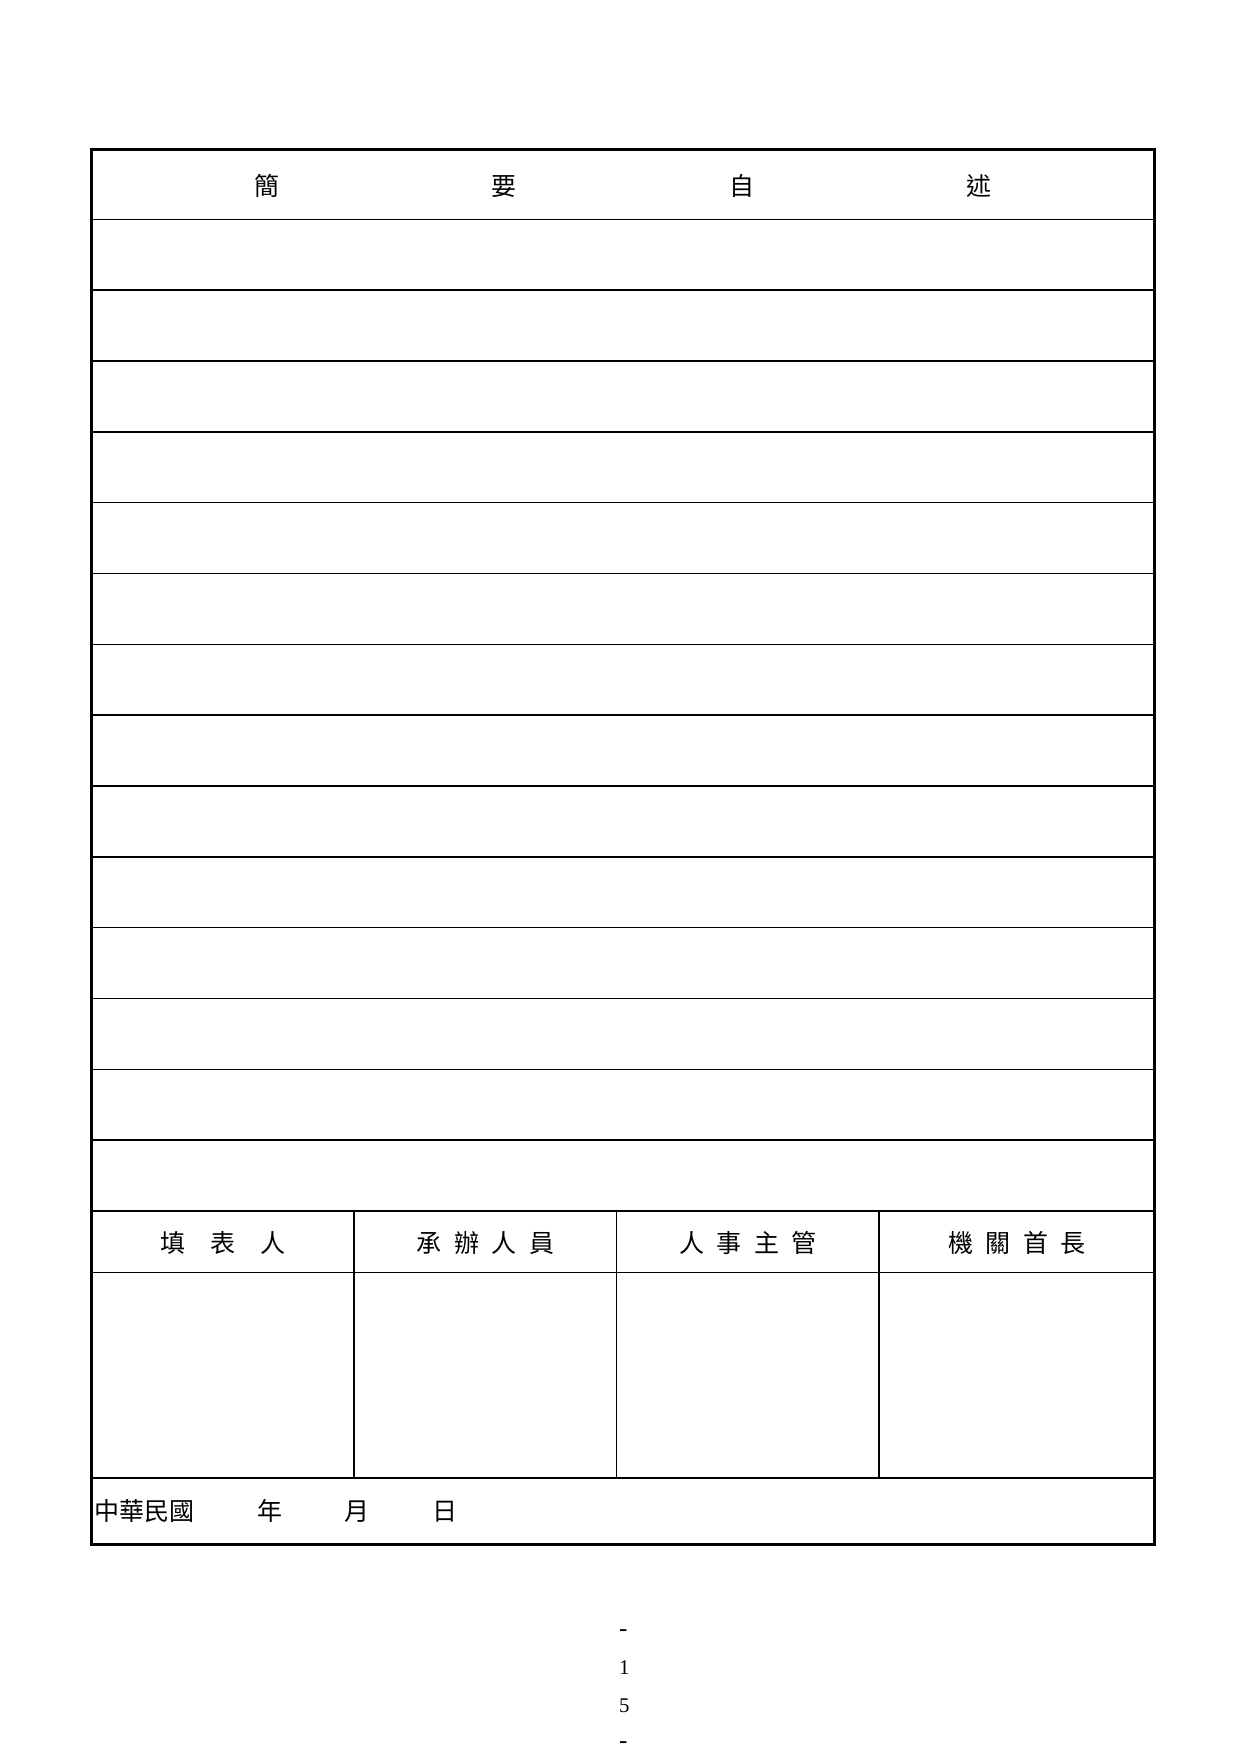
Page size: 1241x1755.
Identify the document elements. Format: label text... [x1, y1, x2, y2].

table_cell 機 關 首 長 [880, 1212, 1153, 1271]
table_cell [93, 1273, 353, 1477]
table_cell 中華民國 年 月 日 [93, 1479, 1153, 1543]
table_cell [93, 291, 1153, 360]
table_header 簡 要 自 述 [93, 151, 1153, 218]
table_cell [93, 787, 1153, 856]
table_cell [93, 362, 1153, 431]
table_cell [93, 220, 1153, 289]
table_cell [880, 1273, 1153, 1477]
table_cell [93, 503, 1153, 573]
table_cell [617, 1273, 878, 1477]
table_cell [93, 928, 1153, 998]
table_cell [93, 574, 1153, 643]
table_cell [355, 1273, 616, 1477]
table_cell 承 辦 人 員 [355, 1212, 616, 1271]
table_cell [93, 1141, 1153, 1210]
table_cell [93, 858, 1153, 927]
table_cell [93, 645, 1153, 714]
table_cell [93, 433, 1153, 502]
table_cell [93, 1070, 1153, 1139]
table_cell 填 表 人 [93, 1212, 353, 1271]
table_cell [93, 716, 1153, 785]
table_cell [93, 999, 1153, 1068]
table_cell 人 事 主 管 [617, 1212, 878, 1271]
